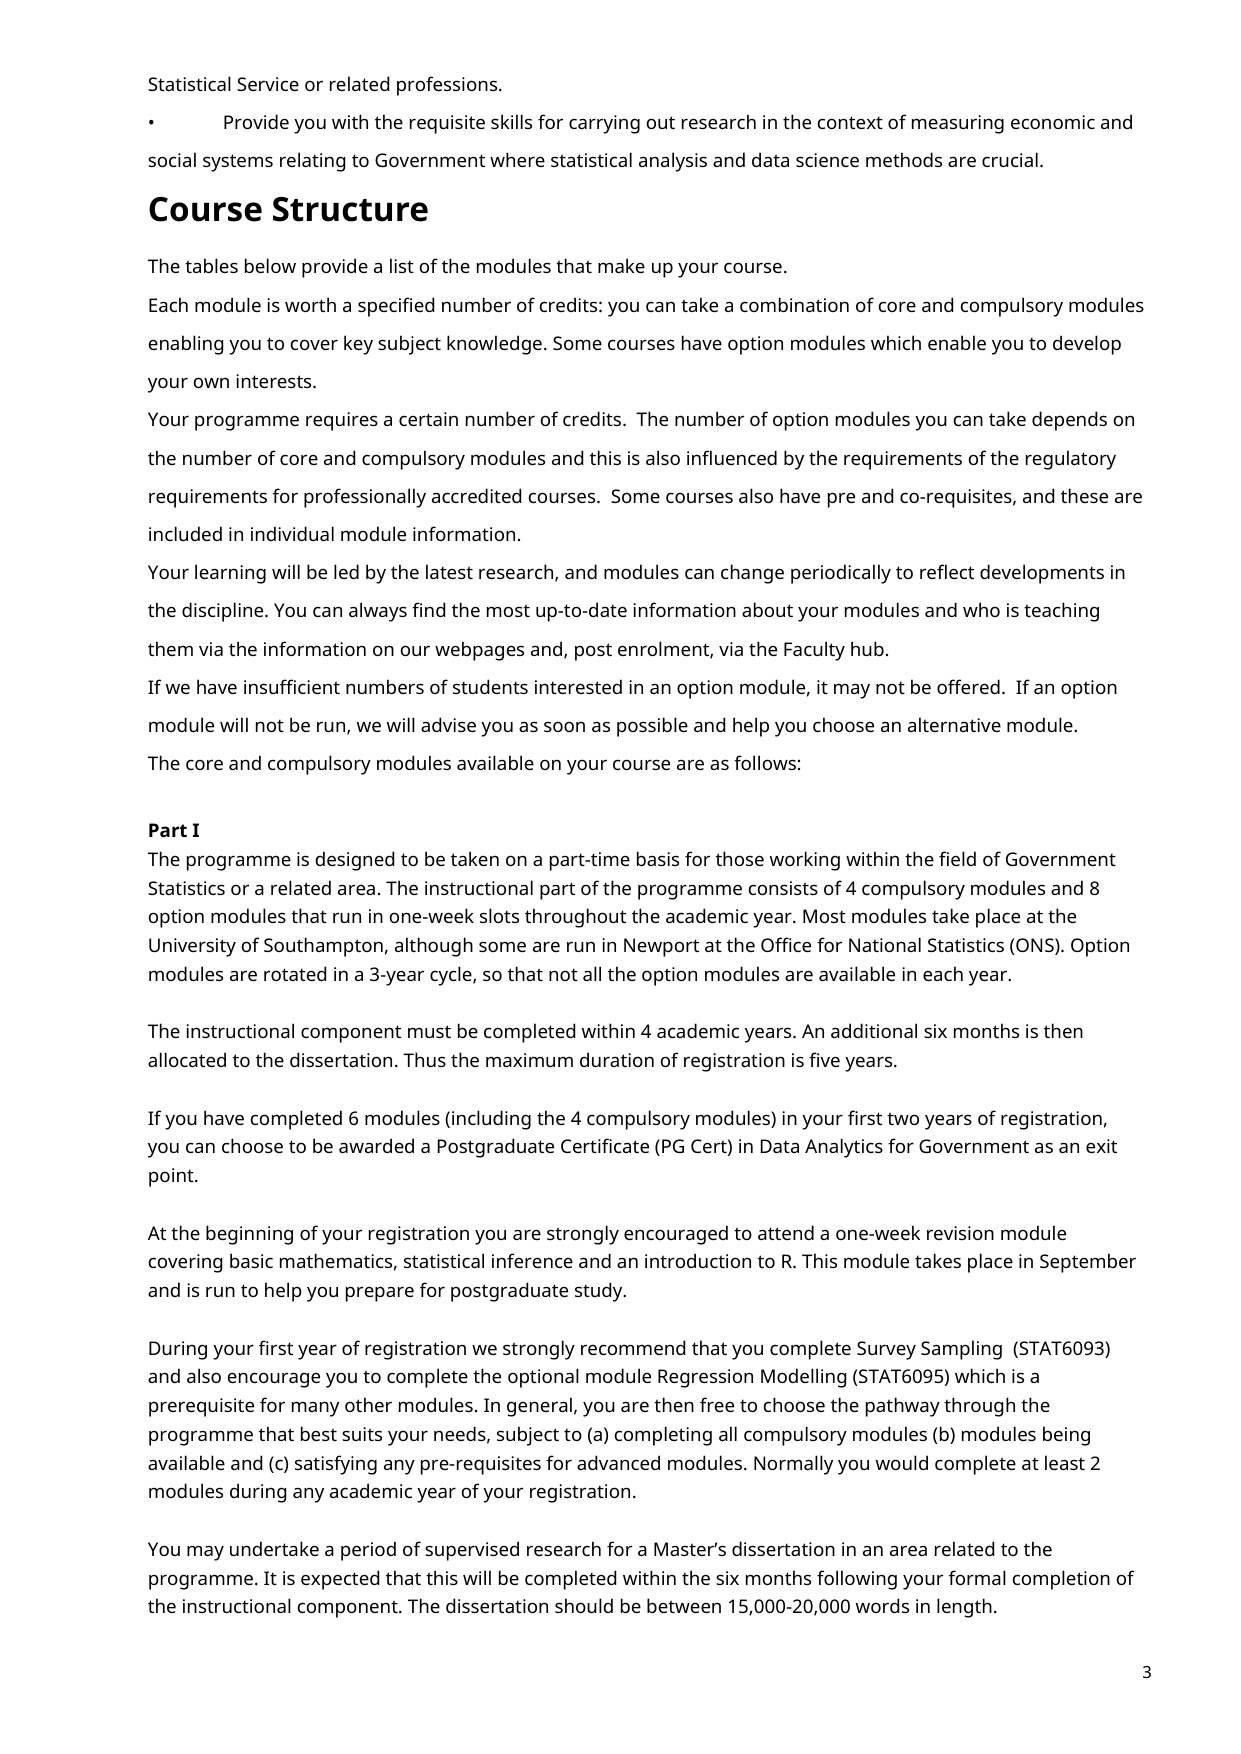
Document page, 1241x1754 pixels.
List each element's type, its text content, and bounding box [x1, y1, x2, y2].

text Each module is worth a specified number of credits: you can take a combination of core and compulsory modules enabling you to cover key subject knowledge. Some courses have option modules which enable you to develop your own interests. [148, 292, 1152, 394]
text Statistical Service or related professions. • Provide you with the requisite skills for carrying out research in the context of measuring economic and social systems relating to Government where statistical analysis and data science methods are crucial. [148, 71, 1152, 173]
text The core and compulsory modules available on your course are as follows: [148, 751, 1152, 776]
text Your programme requires a certain number of credits. The number of option modules you can take depends on the number of core and compulsory modules and this is also influenced by the requirements of the regulatory requirements for professionally accredited courses. Some courses also have pre and co-requisites, and these are included in individual module information. [148, 407, 1152, 547]
text Your learning will be led by the latest research, and modules can change periodically to reflect developments in the discipline. You can always find the most up-to-date information about your modules and who is teaching them via the information on our webpages and, post enrolment, via the Faculty hub. [148, 559, 1152, 661]
text The tables below provide a list of the modules that make up your course. [148, 254, 1152, 279]
table_header Part I The programme is designed to be taken on a part-time basis for those working within the field of Government Statistics or a related area. The instructional part of the programme consists of 4 compulsory modules and 8 option modules that run in one-week slots throughout the academic year. Most modules take place at the University of Southampton, although some are run in Newport at the Office for National Statistics (ONS). Option modules are rotated in a 3-year cycle, so that not all the option modules are available in each year. The instructional component must be completed within 4 academic years. An additional six months is then allocated to the dissertation. Thus the maximum duration of registration is five years. If you have completed 6 modules (including the 4 compulsory modules) in your first two years of registration, you can choose to be awarded a Postgraduate Certificate (PG Cert) in Data Analytics for Government as an exit point. At the beginning of your registration you are strongly encouraged to attend a one-week revision module covering basic mathematics, statistical inference and an introduction to R. This module takes place in September and is run to help you prepare for postgraduate study. During your first year of registration we strongly recommend that you complete Survey Sampling (STAT6093) and also encourage you to complete the optional module Regression Modelling (STAT6095) which is a prerequisite for many other modules. In general, you are then free to choose the pathway through the programme that best suits your needs, subject to (a) completing all compulsory modules (b) modules being available and (c) satisfying any pre-requisites for advanced modules. Normally you would complete at least 2 modules during any academic year of your registration. You may undertake a period of supervised research for a Master’s dissertation in an area related to the programme. It is expected that this will be completed within the six months following your formal completion of the instructional component. The dissertation should be between 15,000-20,000 words in length. [136, 789, 1152, 1619]
subtitle Course Structure [148, 186, 1152, 231]
text If we have insufficient numbers of students interested in an option module, it may not be offered. If an option module will not be run, we will advise you as soon as possible and help you choose an alternative module. [148, 674, 1152, 738]
